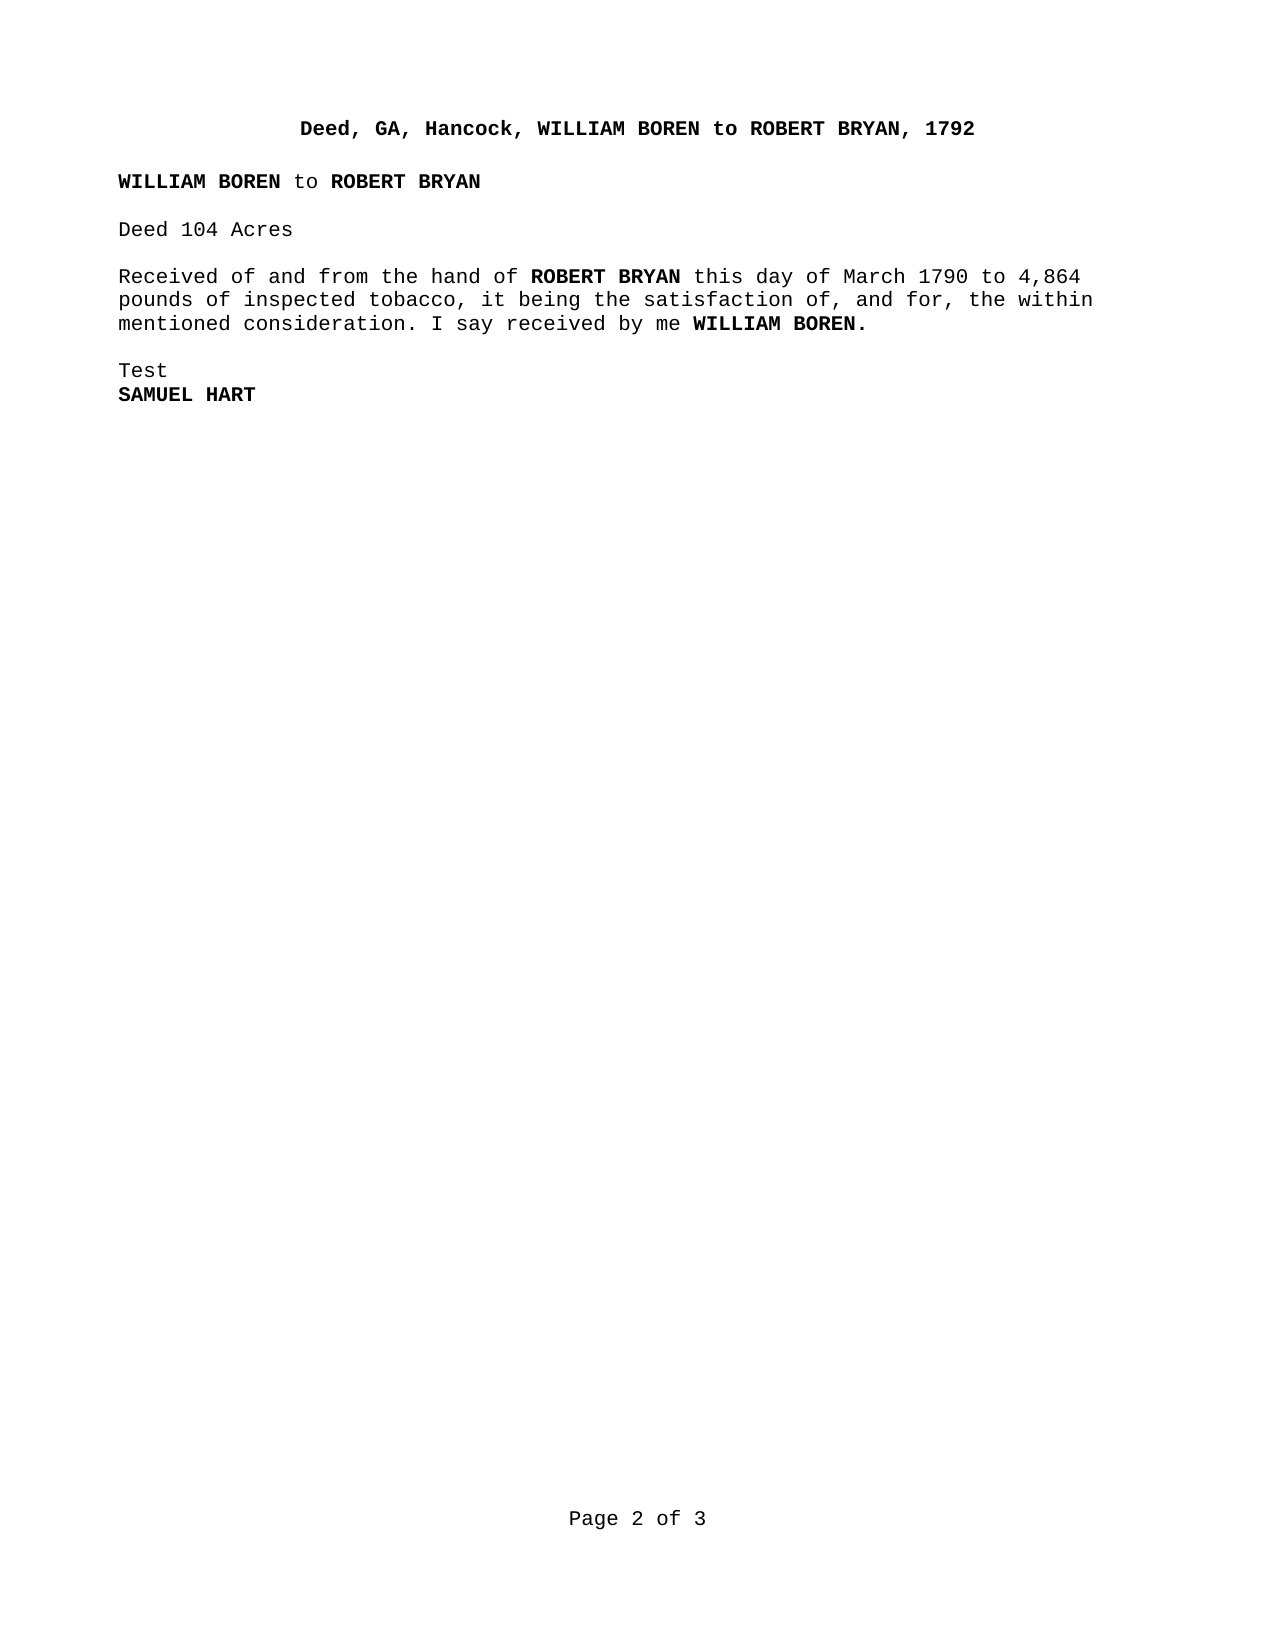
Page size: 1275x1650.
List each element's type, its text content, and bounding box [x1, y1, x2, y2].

text Test [118, 360, 1157, 384]
text WILLIAM BOREN to ROBERT BRYAN [118, 171, 1157, 195]
text Samuel Hart [118, 384, 1157, 408]
text Received of and from the hand of ROBERT BRYAN this day of March 1790 to 4,864 pounds of inspected tobacco, it being the satisfaction of, and for, the within mentioned consideration. I say received by me WILLIAM BOREN. [118, 266, 1157, 337]
text Deed 104 Acres [118, 218, 1157, 242]
